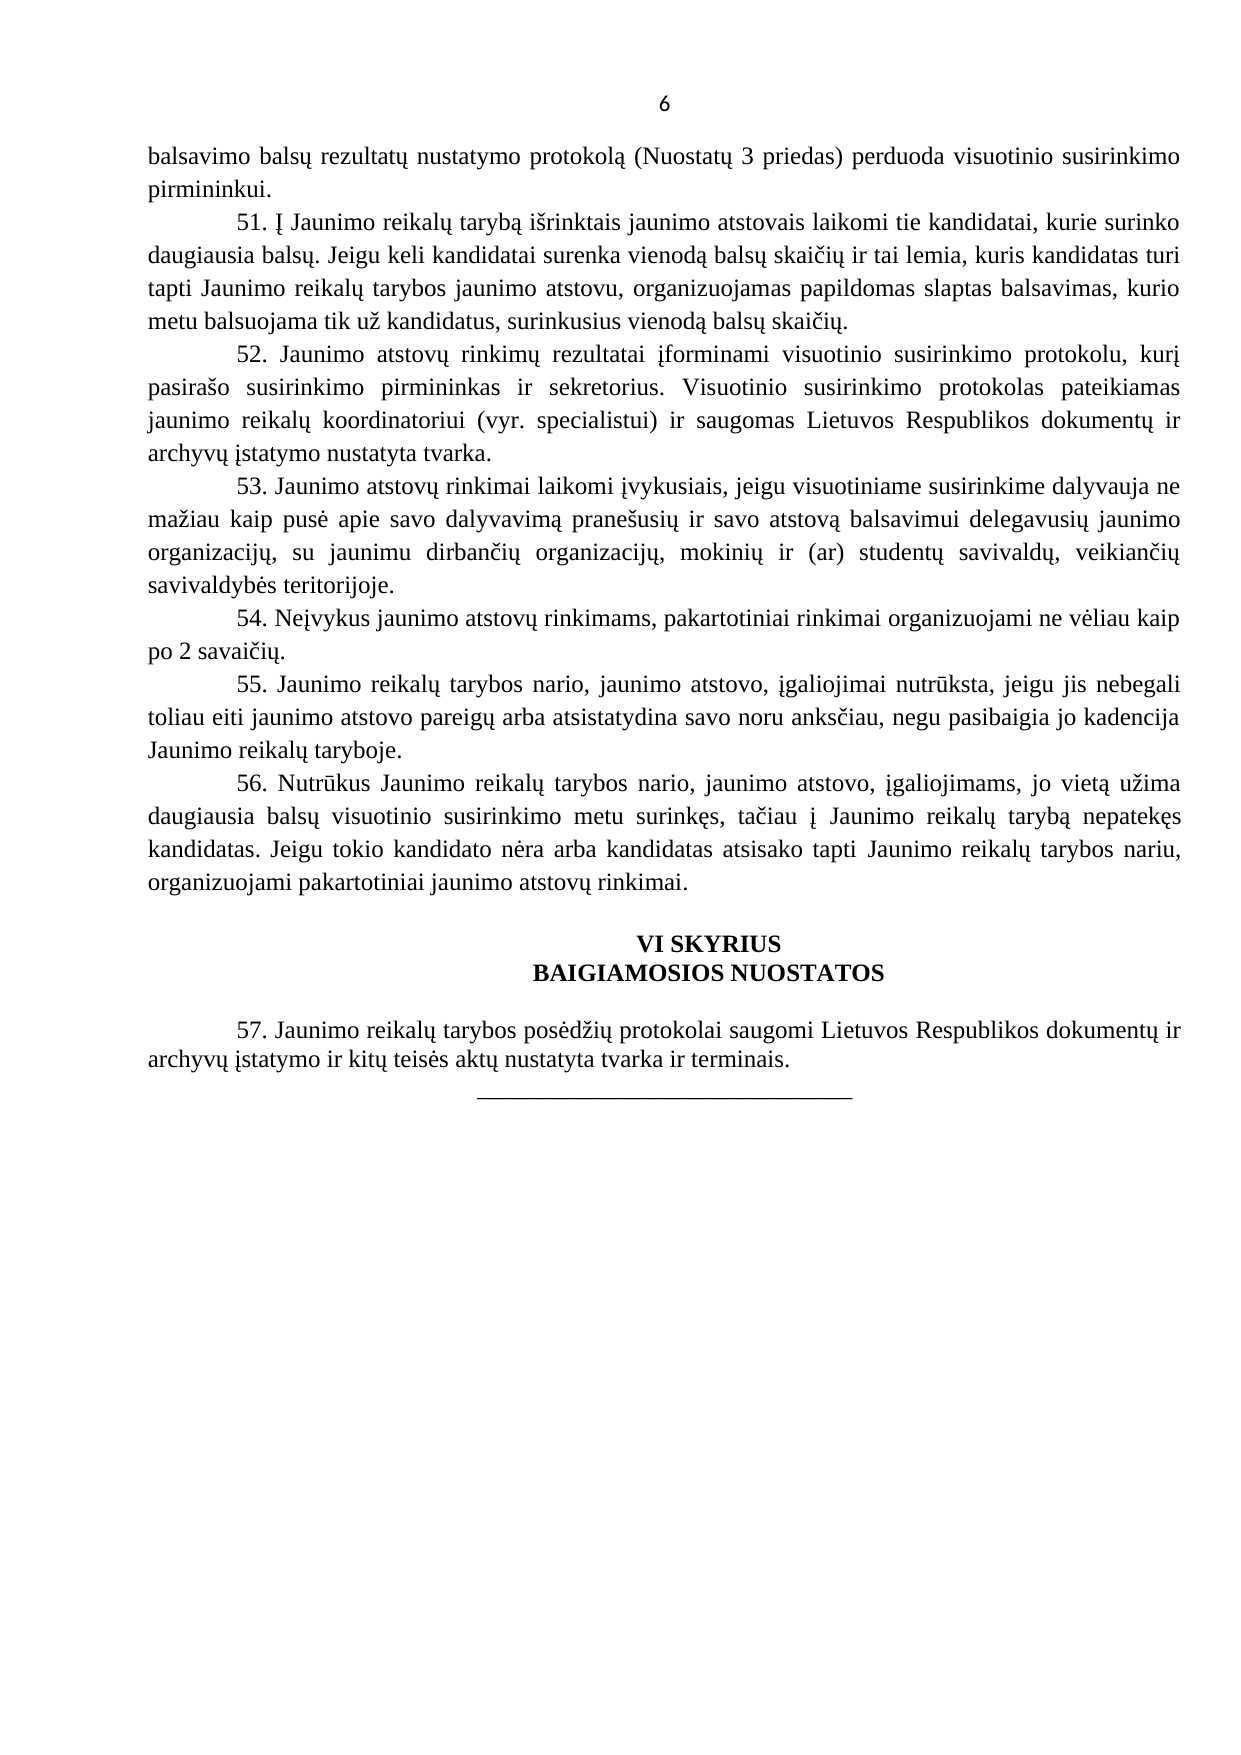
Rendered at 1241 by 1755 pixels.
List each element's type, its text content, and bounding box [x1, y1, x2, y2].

text 53. Jaunimo atstovų rinkimai laikomi įvykusiais, jeigu visuotiniame susirinkime dalyvauja ne mažiau kaip pusė apie savo dalyvavimą pranešusių ir savo atstovą balsavimui delegavusių jaunimo organizacijų, su jaunimu dirbančių organizacijų, mokinių ir (ar) studentų savivaldų, veikiančių savivaldybės teritorijoje. [148, 471, 1181, 599]
text 55. Jaunimo reikalų tarybos nario, jaunimo atstovo, įgaliojimai nutrūksta, jeigu jis nebegali toliau eiti jaunimo atstovo pareigų arba atsistatydina savo noru anksčiau, negu pasibaigia jo kadencija Jaunimo reikalų taryboje. [148, 669, 1181, 764]
text 51. Į Jaunimo reikalų tarybą išrinktais jaunimo atstovais laikomi tie kandidatai, kurie surinko daugiausia balsų. Jeigu keli kandidatai surenka vienodą balsų skaičių ir tai lemia, kuris kandidatas turi tapti Jaunimo reikalų tarybos jaunimo atstovu, organizuojamas papildomas slaptas balsavimas, kurio metu balsuojama tik už kandidatus, surinkusius vienodą balsų skaičių. [148, 207, 1181, 334]
text 56. Nutrūkus Jaunimo reikalų tarybos nario, jaunimo atstovo, įgaliojimams, jo vietą užima daugiausia balsų visuotinio susirinkimo metu surinkęs, tačiau į Jaunimo reikalų tarybą nepatekęs kandidatas. Jeigu tokio kandidato nėra arba kandidatas atsisako tapti Jaunimo reikalų tarybos nariu, organizuojami pakartotiniai jaunimo atstovų rinkimai. [148, 768, 1181, 896]
text BAIGIAMOSIOS NUOSTATOS [148, 958, 1181, 986]
text 57. Jaunimo reikalų tarybos posėdžių protokolai saugomi Lietuvos Respublikos dokumentų ir archyvų įstatymo ir kitų teisės aktų nustatyta tvarka ir terminais. [148, 1015, 1181, 1073]
text ______________________________ [148, 1073, 1181, 1101]
text balsavimo balsų rezultatų nustatymo protokolą (Nuostatų 3 priedas) perduoda visuotinio susirinkimo pirmininkui. [148, 141, 1181, 202]
text VI SKYRIUS [148, 929, 1181, 958]
text 52. Jaunimo atstovų rinkimų rezultatai įforminami visuotinio susirinkimo protokolu, kurį pasirašo susirinkimo pirmininkas ir sekretorius. Visuotinio susirinkimo protokolas pateikiamas jaunimo reikalų koordinatoriui (vyr. specialistui) ir saugomas Lietuvos Respublikos dokumentų ir archyvų įstatymo nustatyta tvarka. [148, 339, 1181, 467]
text 54. Neįvykus jaunimo atstovų rinkimams, pakartotiniai rinkimai organizuojami ne vėliau kaip po 2 savaičių. [148, 603, 1181, 665]
